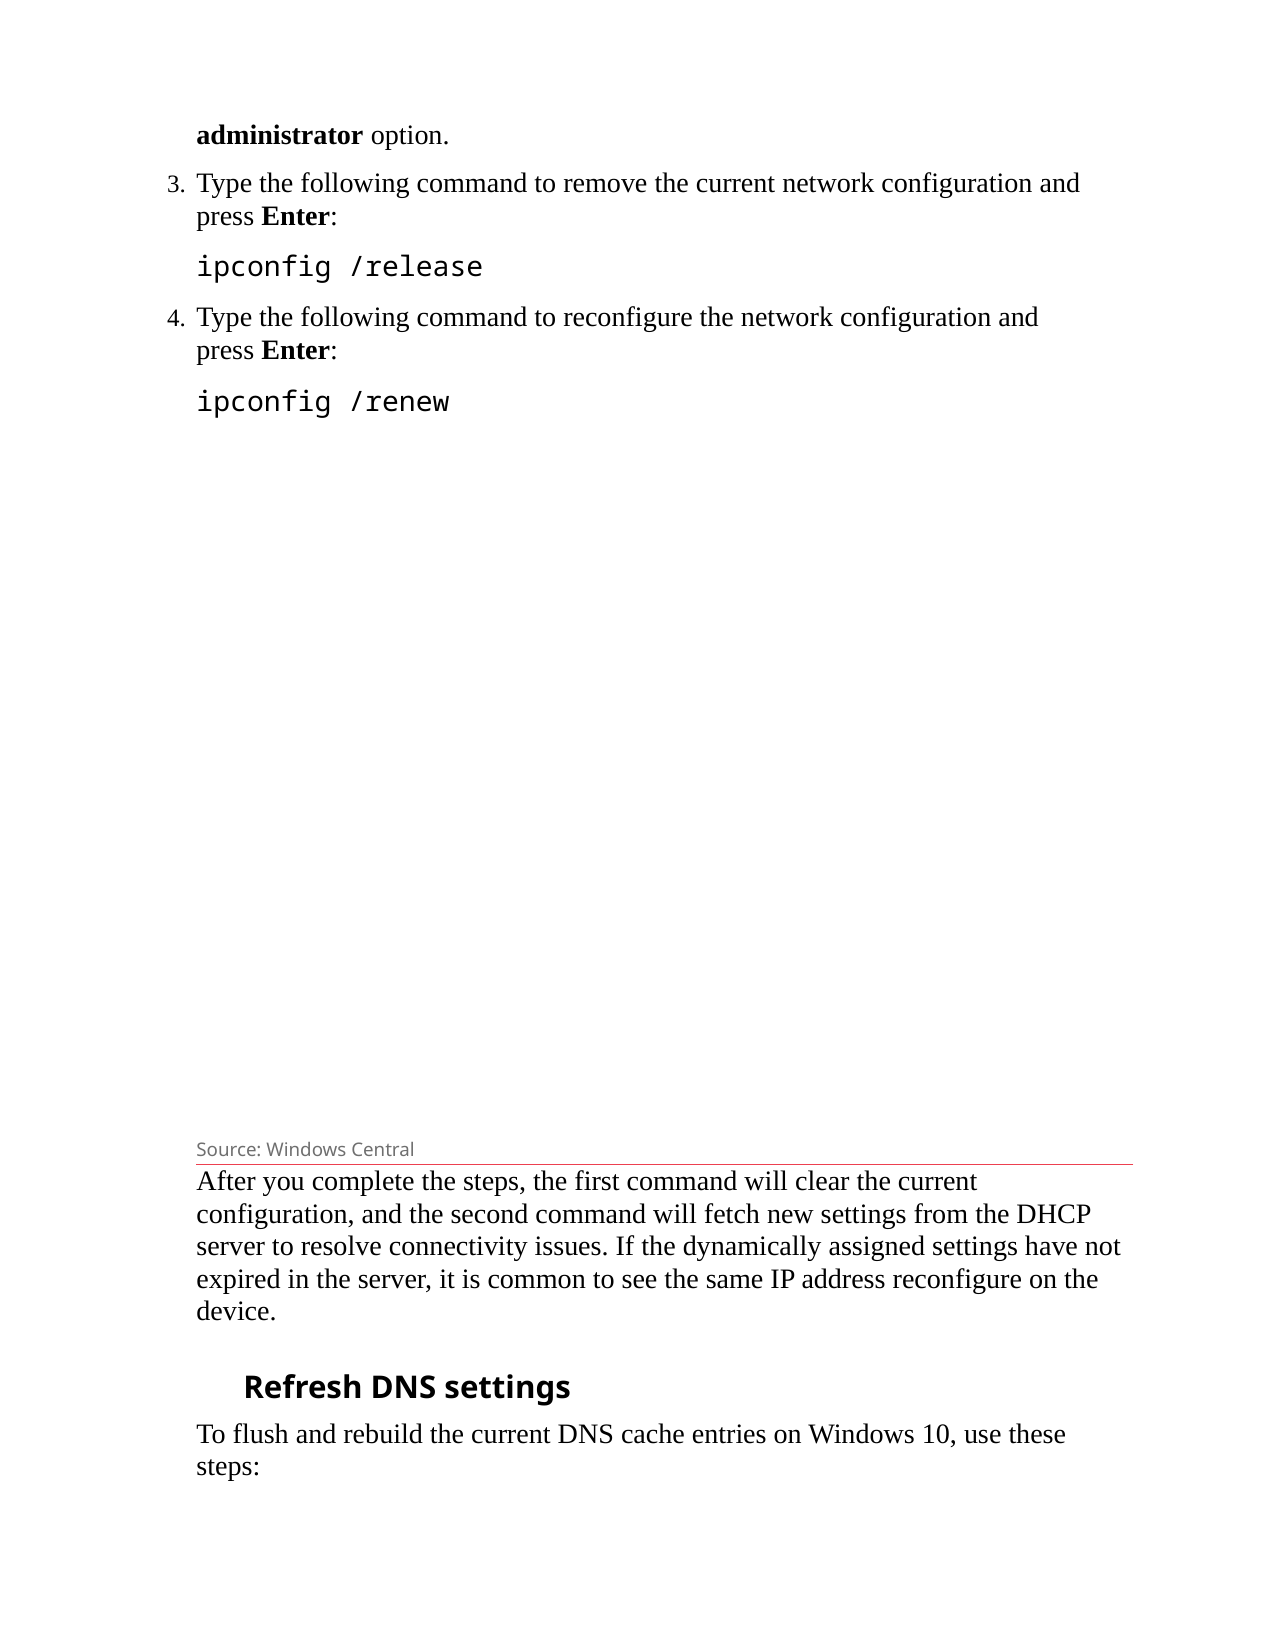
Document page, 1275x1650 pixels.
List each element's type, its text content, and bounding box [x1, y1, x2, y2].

text To flush and rebuild the current DNS cache entries on Windows 10, use these steps: [196, 1417, 1133, 1482]
text After you complete the steps, the first command will clear the current configuration, and the second command will fetch new settings from the DHCP server to resolve connectivity issues. If the dynamically assigned settings have not expired in the server, it is common to see the same IP address reconfigure on the device. [196, 1165, 1133, 1326]
list Source: Windows Central [196, 435, 1133, 1164]
list Type the following command to remove the current network configuration and press Enter: [196, 166, 1133, 231]
list ipconfig /renew [196, 381, 1133, 419]
list administrator option. [196, 118, 1133, 151]
list Type the following command to reconfigure the network configuration and press Enter: [196, 301, 1133, 365]
list ipconfig /release [196, 247, 1133, 285]
subtitle Refresh DNS settings [243, 1366, 1087, 1408]
